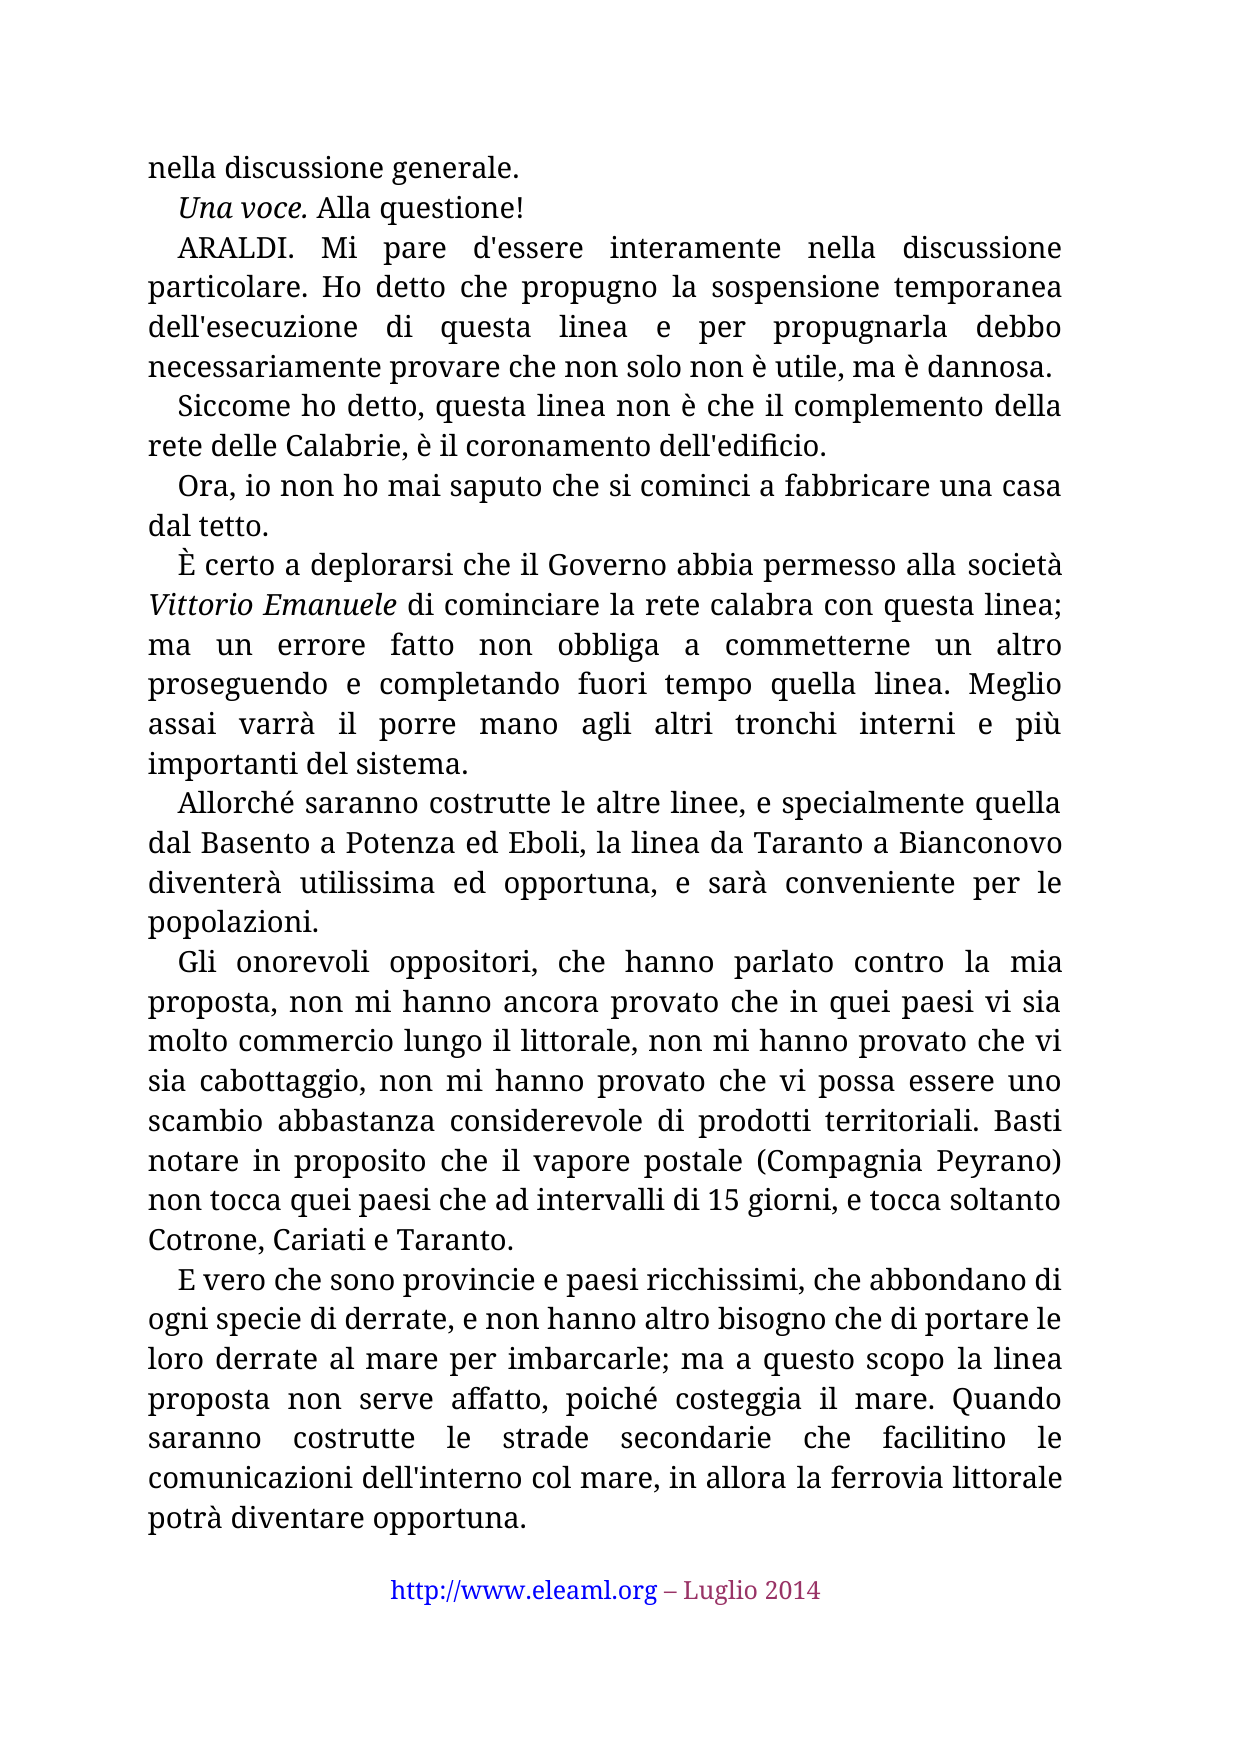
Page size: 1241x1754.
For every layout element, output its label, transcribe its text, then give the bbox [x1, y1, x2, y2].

text È certo a deplorarsi che il Governo abbia permesso alla società Vittorio Emanuele di cominciare la rete calabra con questa linea; ma un errore fatto non obbliga a commetterne un altro proseguendo e completando fuori tempo quella linea. Meglio assai varrà il porre mano agli altri tronchi interni e più importanti del sistema. [148, 544, 1063, 783]
text Allorché saranno costrutte le altre linee, e specialmente quella dal Basento a Potenza ed Eboli, la linea da Taranto a Bianconovo diventerà utilissima ed opportuna, e sarà conveniente per le popolazioni. [148, 783, 1063, 941]
text Gli onorevoli oppositori, che hanno parlato contro la mia proposta, non mi hanno ancora provato che in quei paesi vi sia molto commercio lungo il littorale, non mi hanno provato che vi sia cabottaggio, non mi hanno provato che vi possa essere uno scambio abbastanza considerevole di prodotti territoriali. Basti notare in proposito che il vapore postale (Compagnia Peyrano) non tocca quei paesi che ad intervalli di 15 giorni, e tocca soltanto Cotrone, Cariati e Taranto. [148, 941, 1063, 1259]
text Una voce. Alla questione! [148, 187, 1063, 227]
text ARALDI. Mi pare d'essere interamente nella discussione particolare. Ho detto che propugno la sospensione temporanea dell'esecuzione di questa linea e per propugnarla debbo necessariamente provare che non solo non è utile, ma è dannosa. [148, 227, 1063, 386]
text nella discussione generale. [148, 148, 1063, 187]
text Ora, io non ho mai saputo che si cominci a fabbricare una casa dal tetto. [148, 465, 1063, 544]
text Siccome ho detto, questa linea non è che il complemento della rete delle Calabrie, è il coronamento dell'edificio. [148, 386, 1063, 465]
text E vero che sono provincie e paesi ricchissimi, che abbondano di ogni specie di derrate, e non hanno altro bisogno che di portare le loro derrate al mare per imbarcarle; ma a questo scopo la linea proposta non serve affatto, poiché costeggia il mare. Quando saranno costrutte le strade secondarie che facilitino le comunicazioni dell'interno col mare, in allora la ferrovia littorale potrà diventare opportuna. [148, 1259, 1063, 1537]
